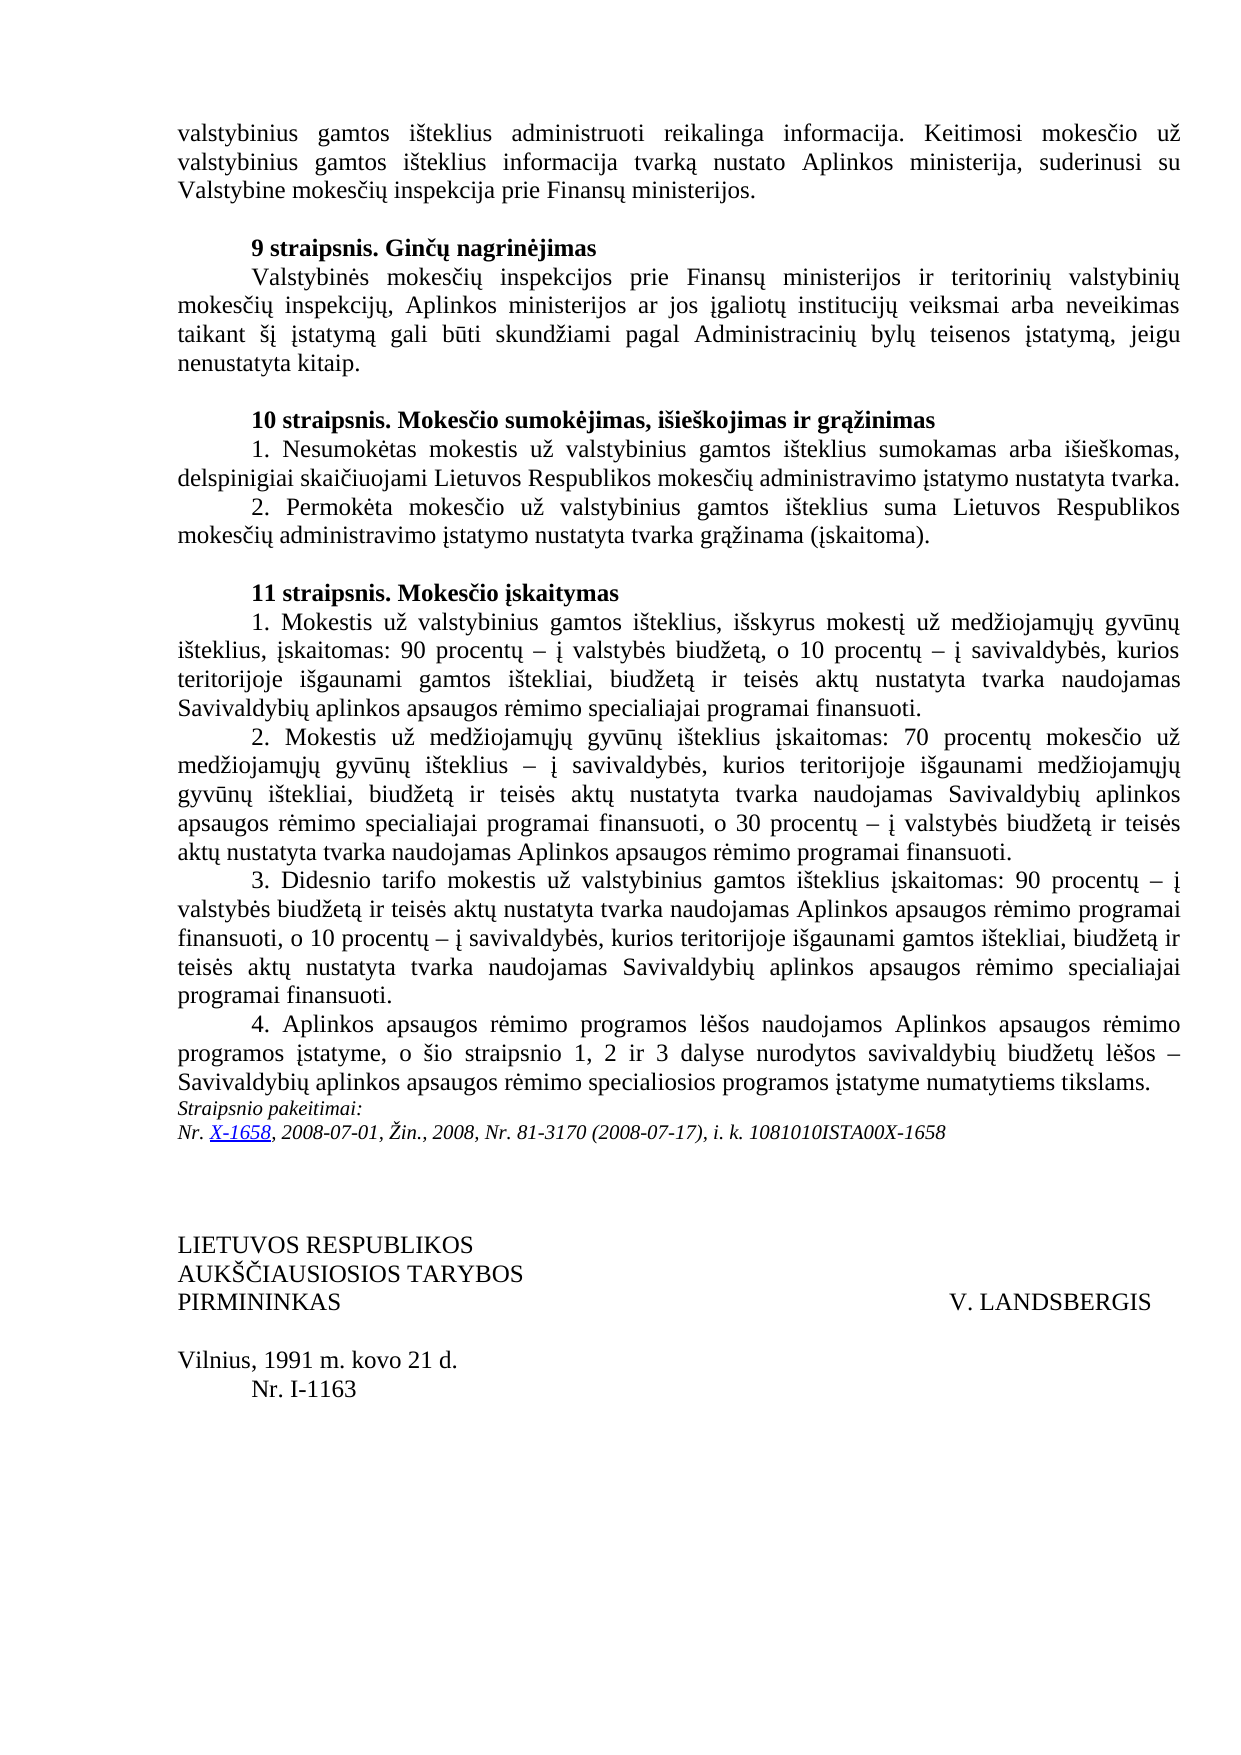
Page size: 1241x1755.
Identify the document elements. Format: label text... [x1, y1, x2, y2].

text AUKŠČIAUSIOSIOS TARYBOS [177, 1259, 1181, 1287]
text Valstybinės mokesčių inspekcijos prie Finansų ministerijos ir teritorinių valstybinių mokesčių inspekcijų, Aplinkos ministerijos ar jos įgaliotų institucijų veiksmai arba neveikimas taikant šį įstatymą gali būti skundžiami pagal Administracinių bylų teisenos įstatymą, jeigu nenustatyta kitaip. [177, 262, 1181, 377]
text 1. Mokestis už valstybinius gamtos išteklius, išskyrus mokestį už medžiojamųjų gyvūnų išteklius, įskaitomas: 90 procentų – į valstybės biudžetą, o 10 procentų – į savivaldybės, kurios teritorijoje išgaunami gamtos ištekliai, biudžetą ir teisės aktų nustatyta tvarka naudojamas Savivaldybių aplinkos apsaugos rėmimo specialiajai programai finansuoti. [177, 607, 1181, 722]
text 9 straipsnis. Ginčų nagrinėjimas [177, 233, 1181, 262]
text PIRMININKAS V. LANDSBERGIS [177, 1287, 1181, 1316]
text 4. Aplinkos apsaugos rėmimo programos lėšos naudojamos Aplinkos apsaugos rėmimo programos įstatyme, o šio straipsnio 1, 2 ir 3 dalyse nurodytos savivaldybių biudžetų lėšos – Savivaldybių aplinkos apsaugos rėmimo specialiosios programos įstatyme numatytiems tikslams. [177, 1009, 1181, 1096]
text 3. Didesnio tarifo mokestis už valstybinius gamtos išteklius įskaitomas: 90 procentų – į valstybės biudžetą ir teisės aktų nustatyta tvarka naudojamas Aplinkos apsaugos rėmimo programai finansuoti, o 10 procentų – į savivaldybės, kurios teritorijoje išgaunami gamtos ištekliai, biudžetą ir teisės aktų nustatyta tvarka naudojamas Savivaldybių aplinkos apsaugos rėmimo specialiajai programai finansuoti. [177, 866, 1181, 1009]
text valstybinius gamtos išteklius administruoti reikalinga informacija. Keitimosi mokesčio už valstybinius gamtos išteklius informacija tvarką nustato Aplinkos ministerija, suderinusi su Valstybine mokesčių inspekcija prie Finansų ministerijos. [177, 118, 1181, 204]
text Vilnius, 1991 m. kovo 21 d. [177, 1345, 1181, 1374]
text 2. Mokestis už medžiojamųjų gyvūnų išteklius įskaitomas: 70 procentų mokesčio už medžiojamųjų gyvūnų išteklius – į savivaldybės, kurios teritorijoje išgaunami medžiojamųjų gyvūnų ištekliai, biudžetą ir teisės aktų nustatyta tvarka naudojamas Savivaldybių aplinkos apsaugos rėmimo specialiajai programai finansuoti, o 30 procentų – į valstybės biudžetą ir teisės aktų nustatyta tvarka naudojamas Aplinkos apsaugos rėmimo programai finansuoti. [177, 722, 1181, 866]
text Nr. X-1658, 2008-07-01, Žin., 2008, Nr. 81-3170 (2008-07-17), i. k. 1081010ISTA00X-1658 [177, 1120, 1181, 1144]
text 1. Nesumokėtas mokestis už valstybinius gamtos išteklius sumokamas arba išieškomas, delspinigiai skaičiuojami Lietuvos Respublikos mokesčių administravimo įstatymo nustatyta tvarka. [177, 434, 1181, 492]
text Nr. I-1163 [177, 1374, 1181, 1402]
text 10 straipsnis. Mokesčio sumokėjimas, išieškojimas ir grąžinimas [177, 406, 1181, 434]
text LIETUVOS RESPUBLIKOS [177, 1230, 1181, 1259]
text 11 straipsnis. Mokesčio įskaitymas [177, 578, 1181, 607]
text Straipsnio pakeitimai: [177, 1096, 1181, 1120]
text 2. Permokėta mokesčio už valstybinius gamtos išteklius suma Lietuvos Respublikos mokesčių administravimo įstatymo nustatyta tvarka grąžinama (įskaitoma). [177, 492, 1181, 549]
